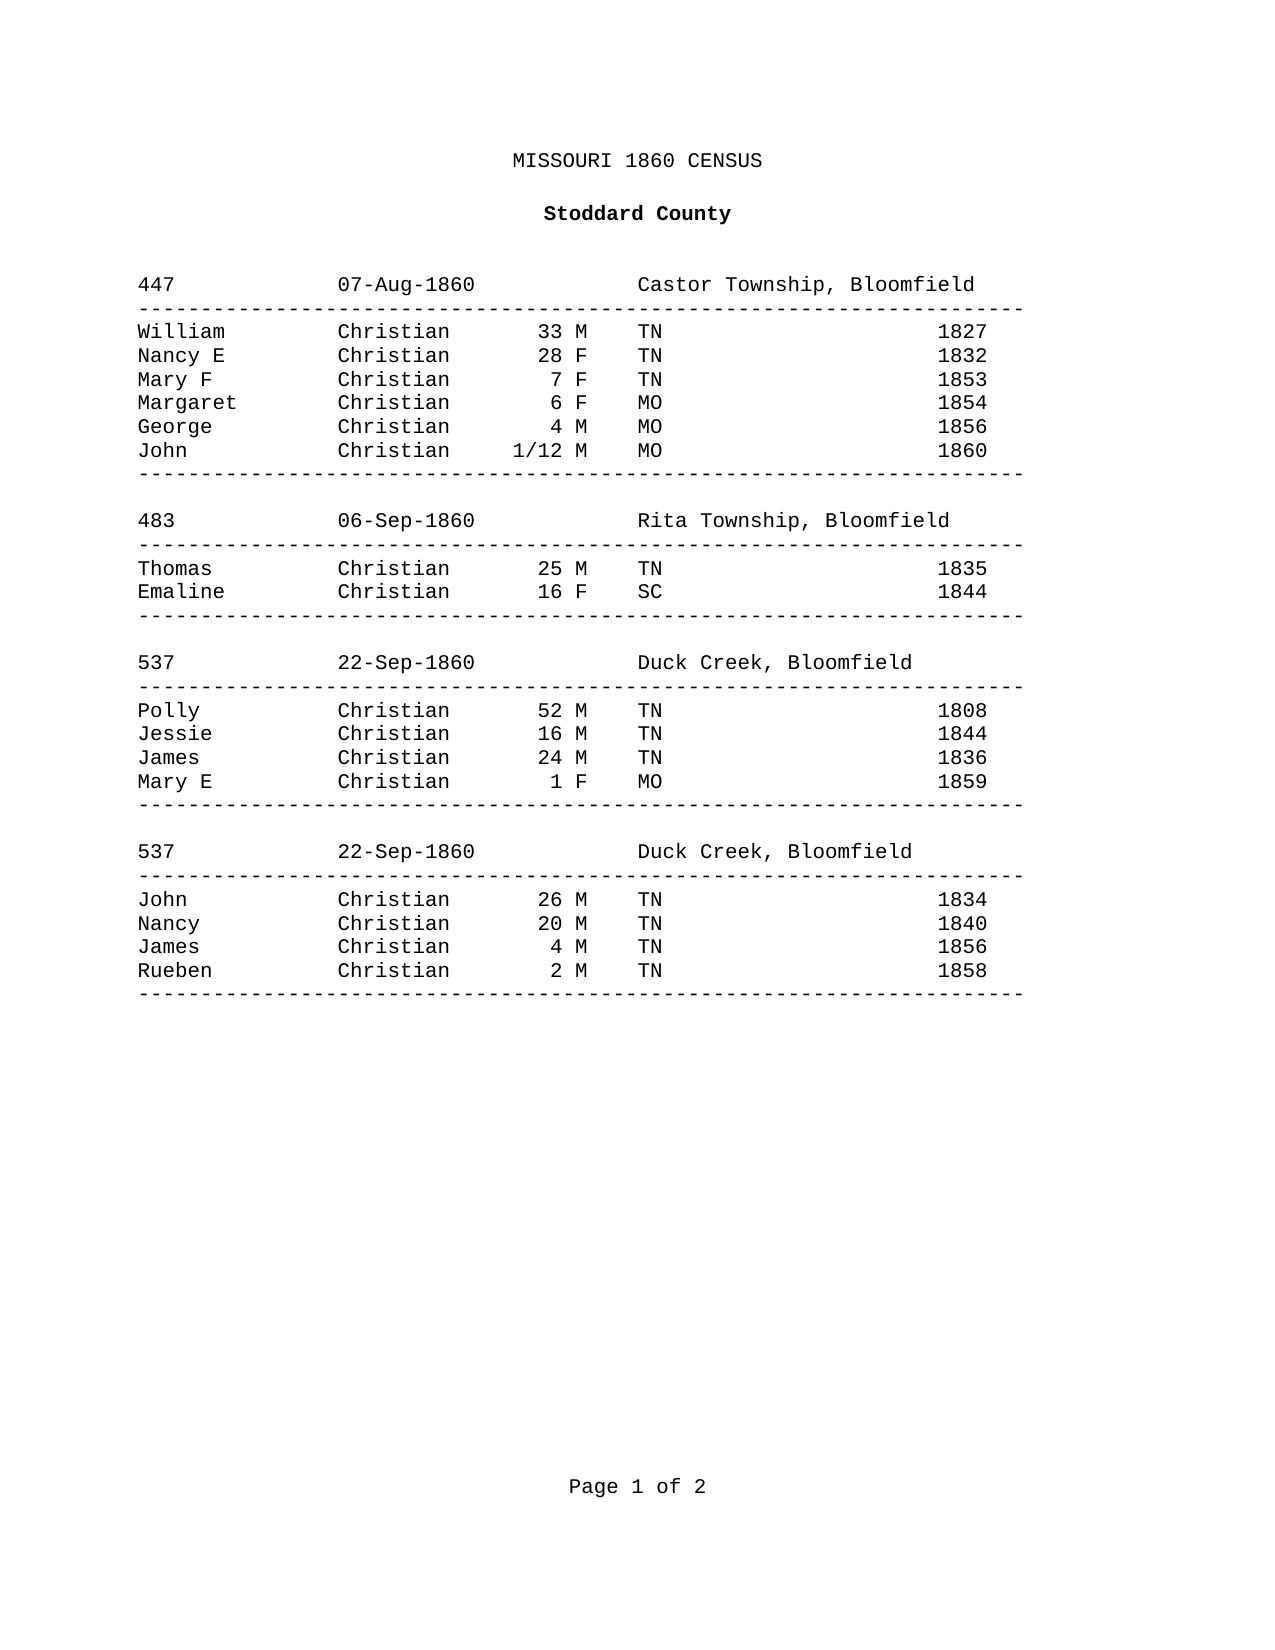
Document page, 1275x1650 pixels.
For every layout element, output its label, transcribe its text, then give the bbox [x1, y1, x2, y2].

text George Christian 4 M MO 1856 [137, 416, 1138, 439]
text Jessie Christian 16 M TN 1844 [137, 723, 1138, 747]
text ----------------------------------------------------------------------- [137, 298, 1138, 321]
text Nancy E Christian 28 F TN 1832 [137, 345, 1138, 369]
text ----------------------------------------------------------------------- [137, 463, 1138, 487]
text Mary F Christian 7 F TN 1853 [137, 369, 1138, 392]
text John Christian 26 M TN 1834 [137, 889, 1138, 912]
text Nancy Christian 20 M TN 1840 [137, 912, 1138, 936]
text Emaline Christian 16 F SC 1844 [137, 581, 1138, 605]
text ----------------------------------------------------------------------- [137, 865, 1138, 889]
text James Christian 4 M TN 1856 [137, 936, 1138, 960]
text 537 22-Sep-1860 Duck Creek, Bloomfield [137, 842, 1138, 865]
text William Christian 33 M TN 1827 [137, 321, 1138, 345]
text ----------------------------------------------------------------------- [137, 676, 1138, 700]
text ----------------------------------------------------------------------- [137, 983, 1138, 1007]
text ----------------------------------------------------------------------- [137, 605, 1138, 629]
text Margaret Christian 6 F MO 1854 [137, 392, 1138, 416]
text Stoddard County [137, 203, 1138, 227]
text ----------------------------------------------------------------------- [137, 534, 1138, 558]
text John Christian 1/12 M MO 1860 [137, 439, 1138, 463]
text ----------------------------------------------------------------------- [137, 794, 1138, 818]
text Thomas Christian 25 M TN 1835 [137, 558, 1138, 581]
text 537 22-Sep-1860 Duck Creek, Bloomfield [137, 652, 1138, 676]
text James Christian 24 M TN 1836 [137, 747, 1138, 771]
text Mary E Christian 1 F MO 1859 [137, 771, 1138, 794]
text 483 06-Sep-1860 Rita Township, Bloomfield [137, 511, 1138, 534]
text Polly Christian 52 M TN 1808 [137, 700, 1138, 723]
text 447 07-Aug-1860 Castor Township, Bloomfield [137, 274, 1138, 298]
text Rueben Christian 2 M TN 1858 [137, 960, 1138, 983]
